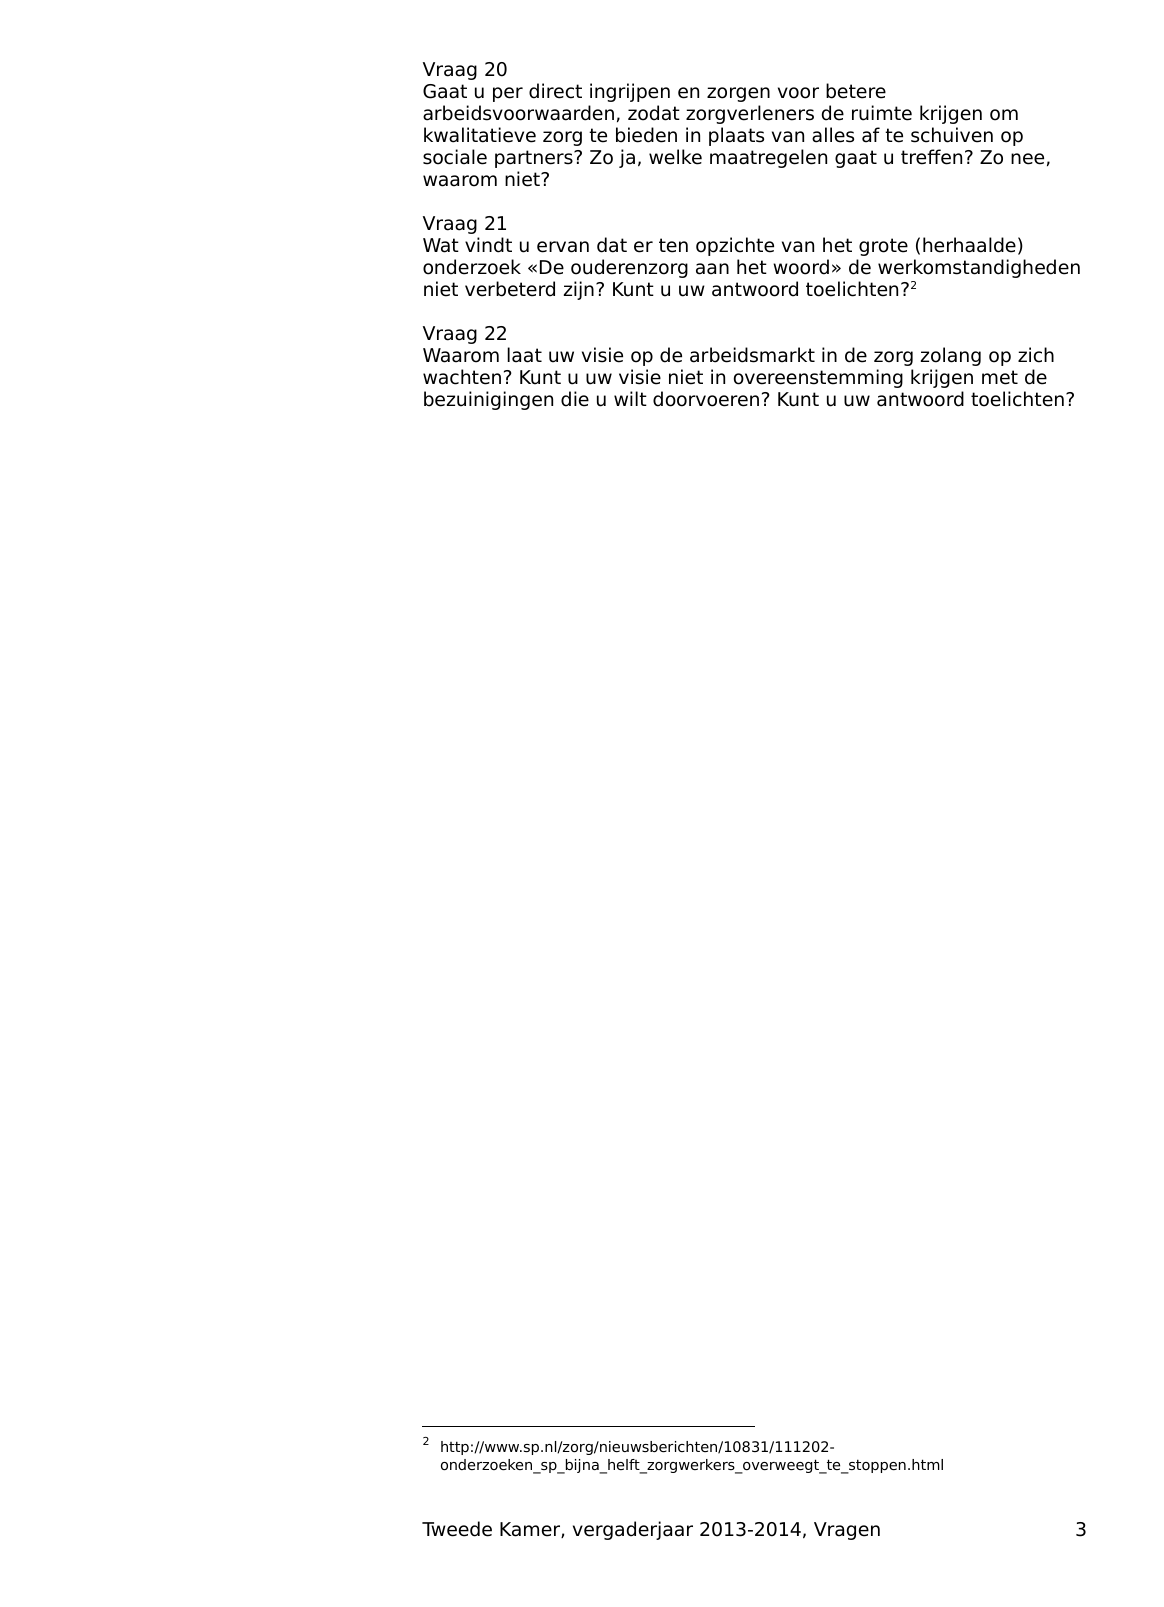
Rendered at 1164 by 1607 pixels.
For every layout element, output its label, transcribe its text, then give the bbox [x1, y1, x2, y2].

text Waarom laat uw visie op de arbeidsmarkt in de zorg zolang op zich wachten? Kunt u uw visie niet in overeenstemming krijgen met de bezuinigingen die u wilt doorvoeren? Kunt u uw antwoord toelichten? [422, 345, 1087, 411]
text Vraag 22 [422, 323, 1087, 345]
text Vraag 20 [422, 59, 1087, 81]
text http://www.sp.nl/zorg/nieuwsberichten/10831/111202-onderzoeken_sp_bijna_helft_zorgwerkers_overweegt_te_stoppen.html [422, 1435, 1087, 1474]
text Wat vindt u ervan dat er ten opzichte van het grote (herhaalde) onderzoek «De ouderenzorg aan het woord» de werkomstandigheden niet verbeterd zijn? Kunt u uw antwoord toelichten? [422, 235, 1087, 301]
text Gaat u per direct ingrijpen en zorgen voor betere arbeidsvoorwaarden, zodat zorgverleners de ruimte krijgen om kwalitatieve zorg te bieden in plaats van alles af te schuiven op sociale partners? Zo ja, welke maatregelen gaat u treffen? Zo nee, waarom niet? [422, 81, 1087, 191]
text Vraag 21 [422, 213, 1087, 235]
